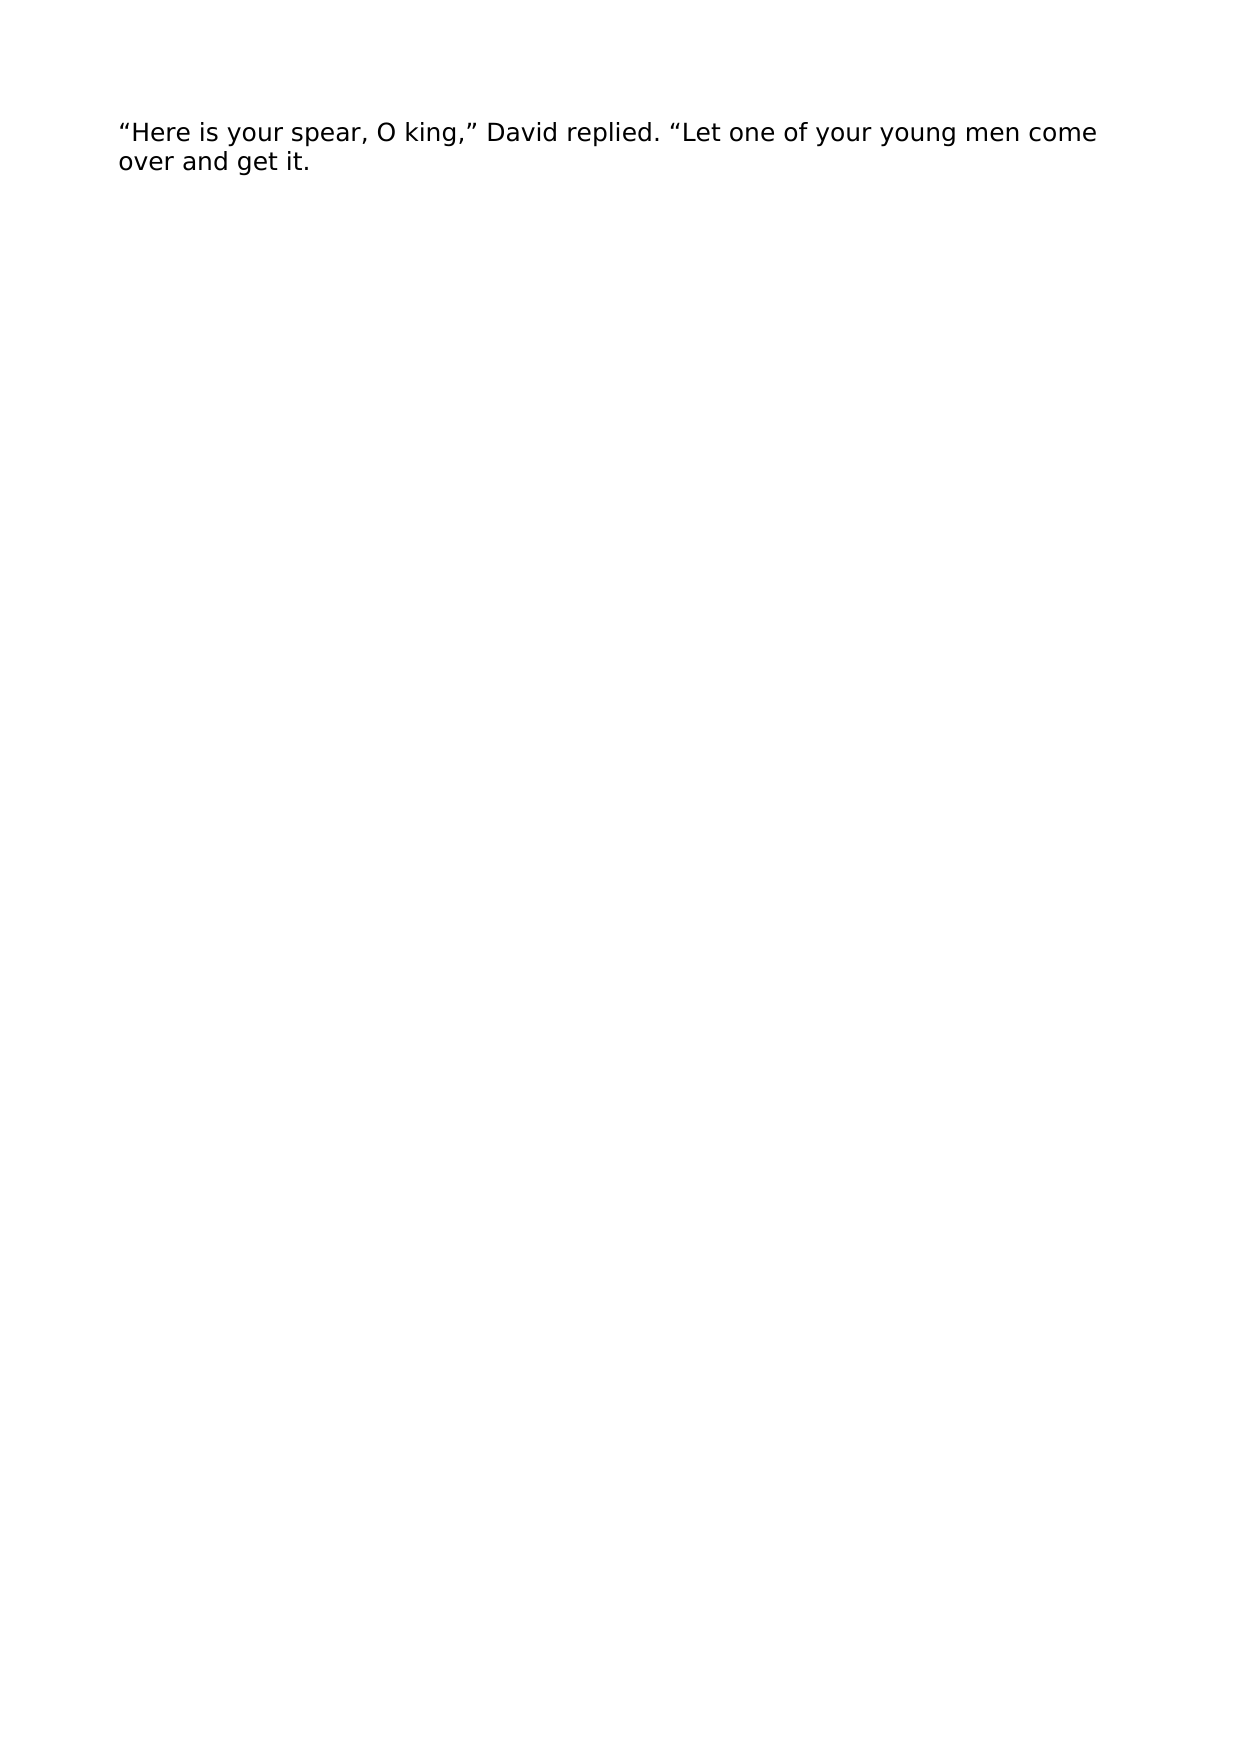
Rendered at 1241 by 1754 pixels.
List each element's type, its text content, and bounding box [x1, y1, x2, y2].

text “Here is your spear, O king,” David replied. “Let one of your young men come over and get it. [118, 118, 1122, 176]
